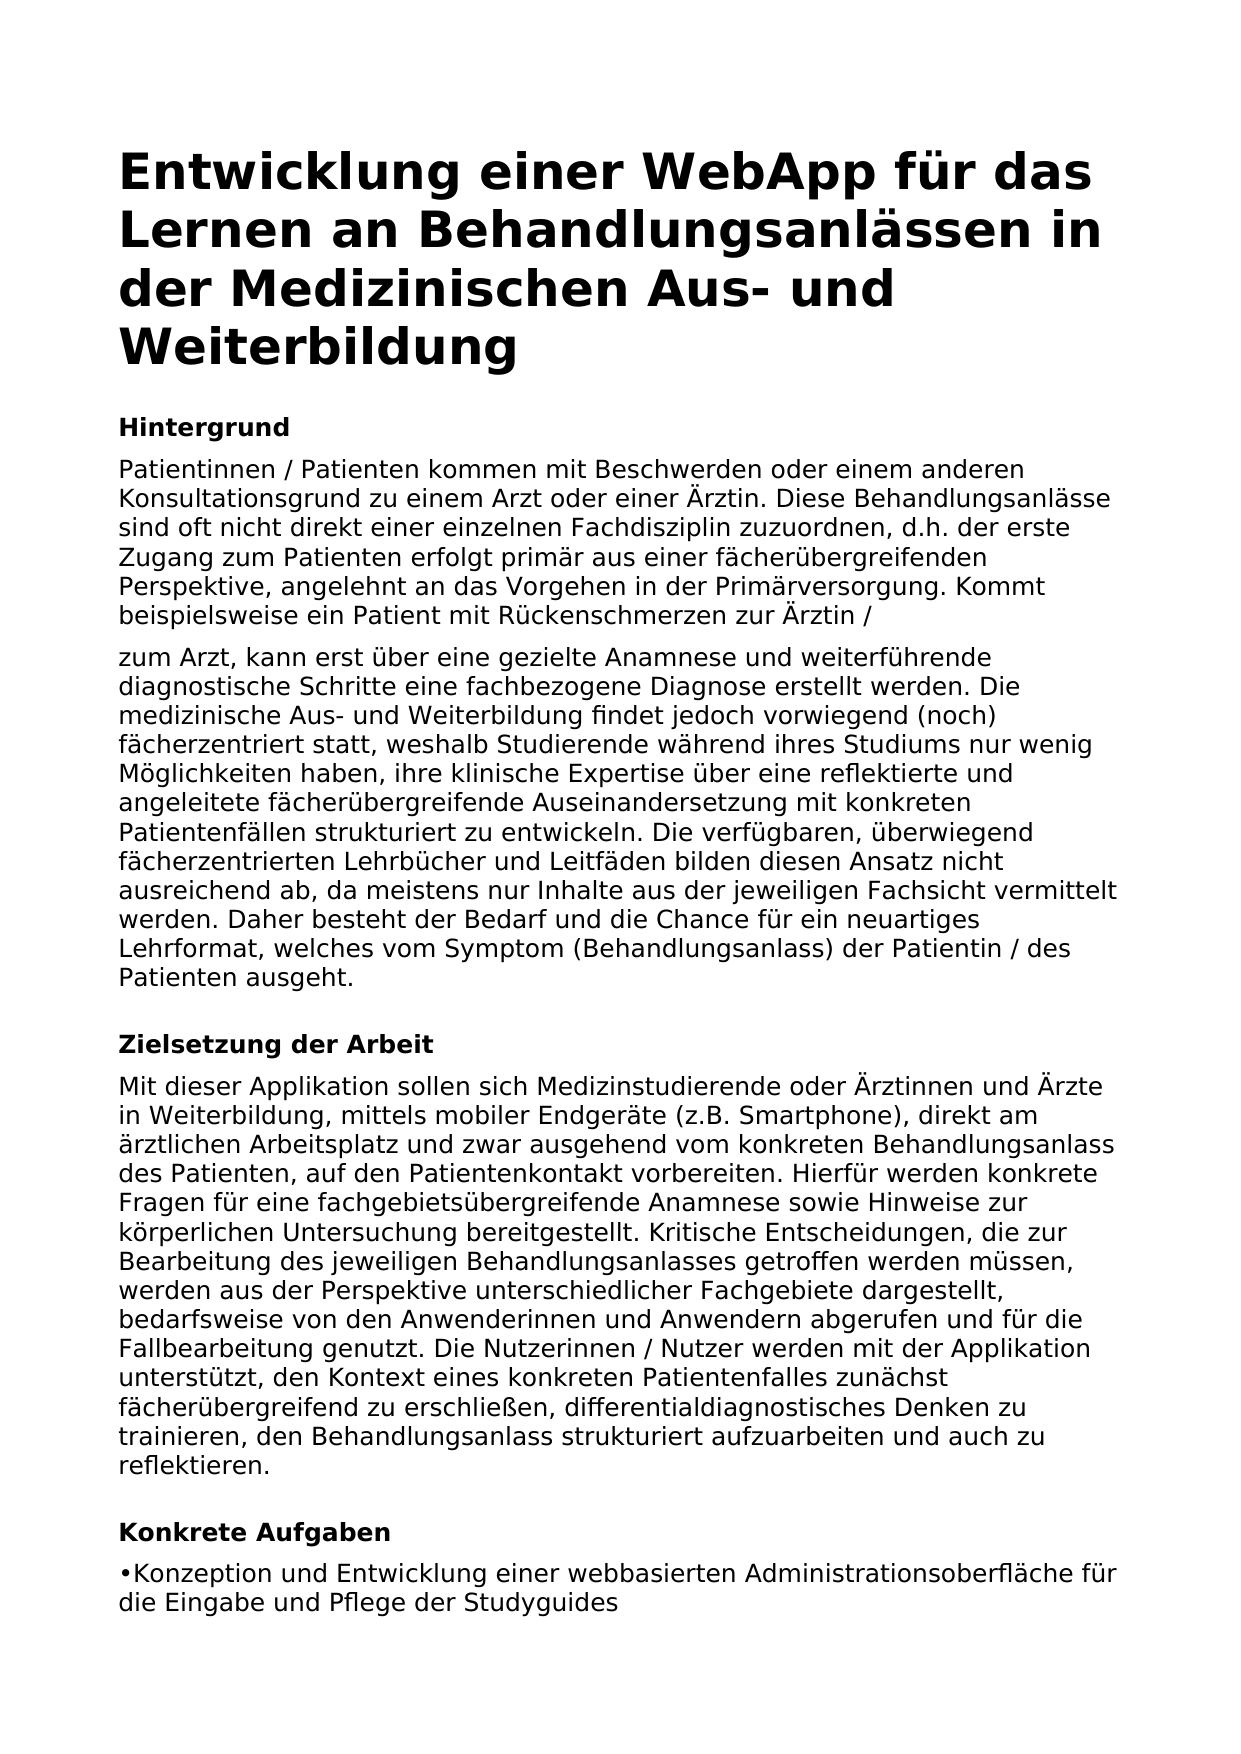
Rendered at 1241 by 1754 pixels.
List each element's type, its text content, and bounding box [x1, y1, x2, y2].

text Mit dieser Applikation sollen sich Medizinstudierende oder Ärztinnen und Ärzte in Weiterbildung, mittels mobiler Endgeräte (z.B. Smartphone), direkt am ärztlichen Arbeitsplatz und zwar ausgehend vom konkreten Behandlungsanlass des Patienten, auf den Patientenkontakt vorbereiten. Hierfür werden konkrete Fragen für eine fachgebietsübergreifende Anamnese sowie Hinweise zur körperlichen Untersuchung bereitgestellt. Kritische Entscheidungen, die zur Bearbeitung des jeweiligen Behandlungsanlasses getroffen werden müssen, werden aus der Perspektive unterschiedlicher Fachgebiete dargestellt, bedarfsweise von den Anwenderinnen und Anwendern abgerufen und für die Fallbearbeitung genutzt. Die Nutzerinnen / Nutzer werden mit der Applikation unterstützt, den Kontext eines konkreten Patientenfalles zunächst fächerübergreifend zu erschließen, differentialdiagnostisches Denken zu trainieren, den Behandlungsanlass strukturiert aufzuarbeiten und auch zu reflektieren. [118, 1072, 1122, 1480]
subtitle Konkrete Aufgaben [118, 1518, 1122, 1547]
subtitle Zielsetzung der Arbeit [118, 1030, 1122, 1059]
subtitle Entwicklung einer WebApp für das Lernen an Behandlungsanlässen in der Medizinischen Aus- und Weiterbildung [118, 143, 1122, 376]
subtitle Hintergrund [118, 413, 1122, 443]
text zum Arzt, kann erst über eine gezielte Anamnese und weiterführende diagnostische Schritte eine fachbezogene Diagnose erstellt werden. Die medizinische Aus- und Weiterbildung findet jedoch vorwiegend (noch) fächerzentriert statt, weshalb Studierende während ihres Studiums nur wenig Möglichkeiten haben, ihre klinische Expertise über eine reflektierte und angeleitete fächerübergreifende Auseinandersetzung mit konkreten Patientenfällen strukturiert zu entwickeln. Die verfügbaren, überwiegend fächerzentrierten Lehrbücher und Leitfäden bilden diesen Ansatz nicht ausreichend ab, da meistens nur Inhalte aus der jeweiligen Fachsicht vermittelt werden. Daher besteht der Bedarf und die Chance für ein neuartiges Lehrformat, welches vom Symptom (Behandlungsanlass) der Patientin / des Patienten ausgeht. [118, 643, 1122, 993]
text Patientinnen / Patienten kommen mit Beschwerden oder einem anderen Konsultationsgrund zu einem Arzt oder einer Ärztin. Diese Behandlungsanlässe sind oft nicht direkt einer einzelnen Fachdisziplin zuzuordnen, d.h. der erste Zugang zum Patienten erfolgt primär aus einer fächerübergreifenden Perspektive, angelehnt an das Vorgehen in der Primärversorgung. Kommt beispielsweise ein Patient mit Rückenschmerzen zur Ärztin / [118, 455, 1122, 630]
text •Konzeption und Entwicklung einer webbasierten Administrationsoberfläche für die Eingabe und Pflege der Studyguides [118, 1559, 1122, 1618]
